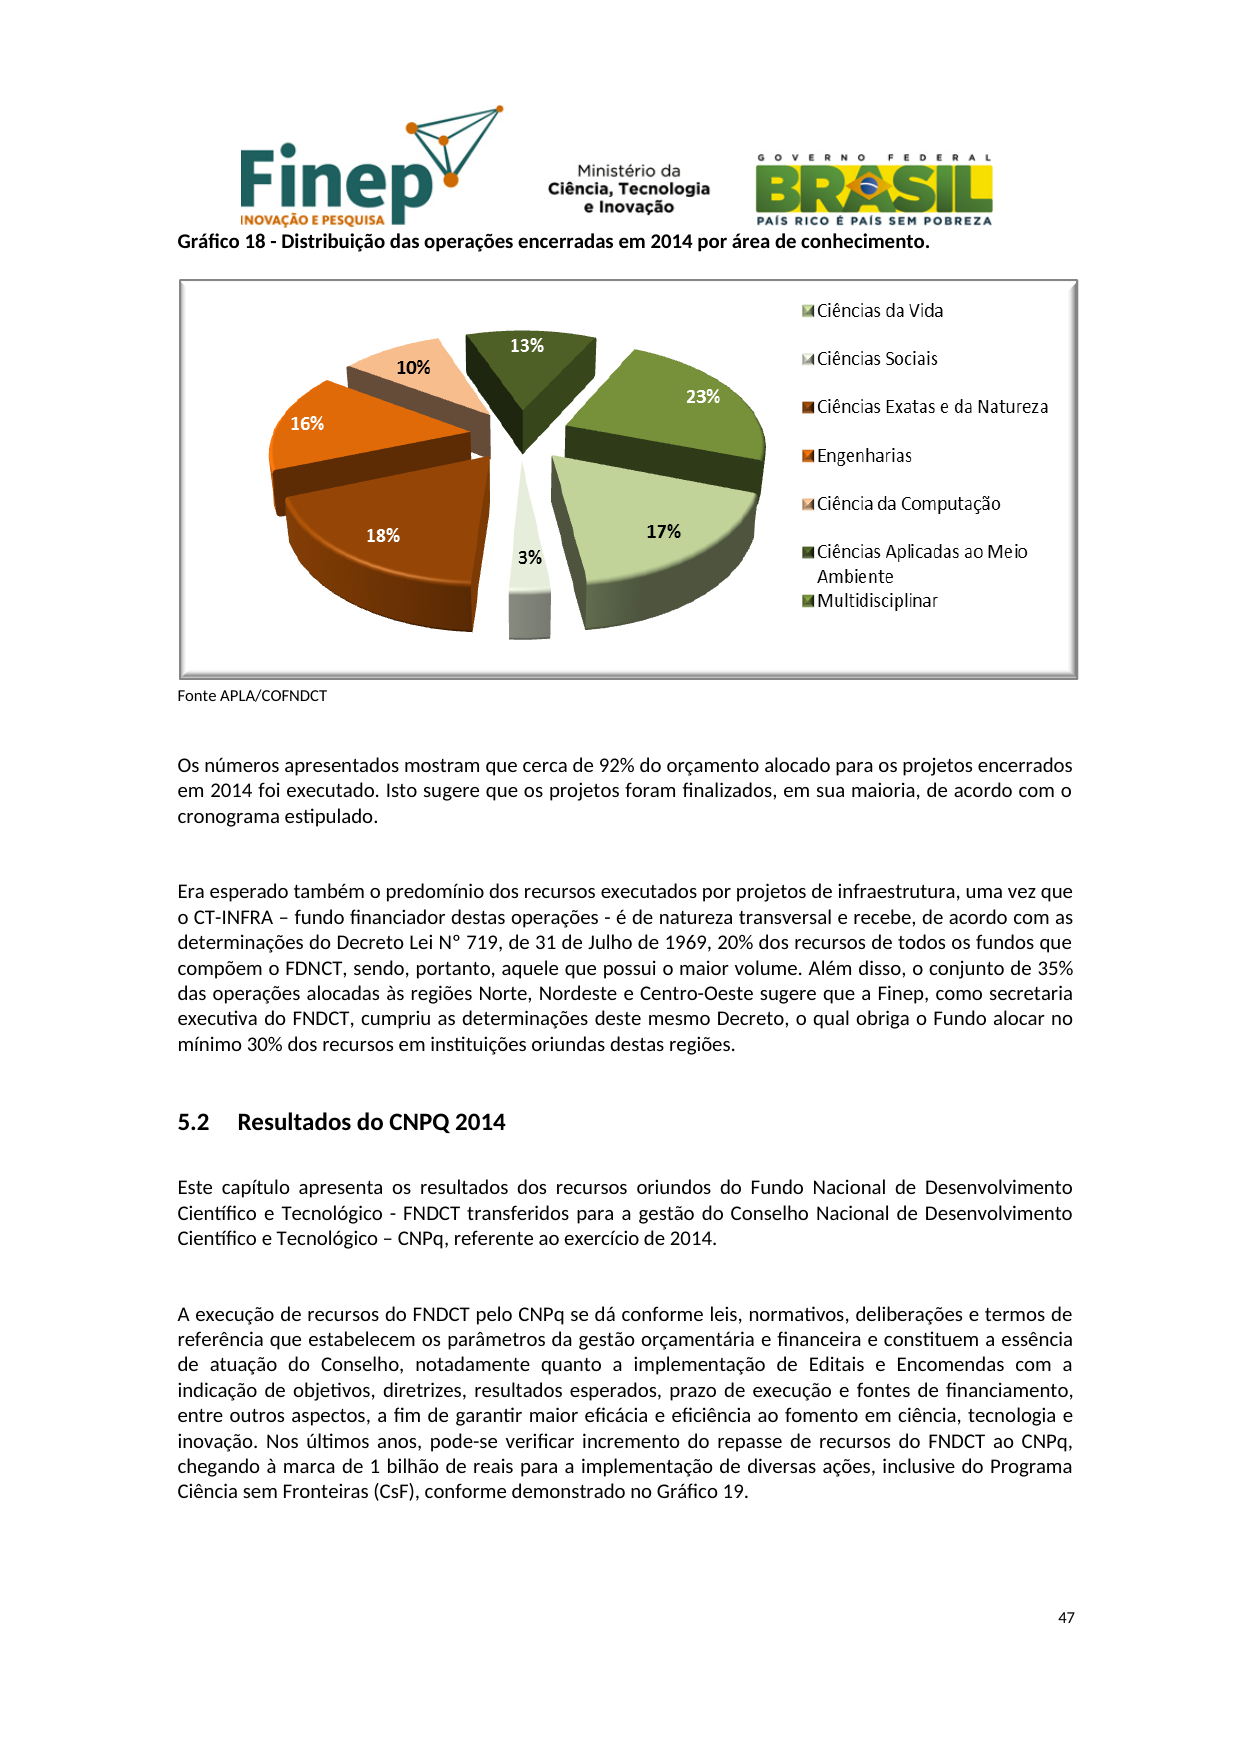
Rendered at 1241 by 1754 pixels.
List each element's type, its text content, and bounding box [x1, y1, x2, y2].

subtitle Resultados do CNPQ 2014 [177, 1106, 1075, 1137]
text Gráfico 18 - Distribuição das operações encerradas em 2014 por área de conhecimento. [177, 228, 1075, 254]
text A execução de recursos do FNDCT pelo CNPq se dá conforme leis, normativos, deliberações e termos de referência que estabelecem os parâmetros da gestão orçamentária e financeira e constituem a essência de atuação do Conselho, notadamente quanto a implementação de Editais e Encomendas com a indicação de objetivos, diretrizes, resultados esperados, prazo de execução e fontes de financiamento, entre outros aspectos, a fim de garantir maior eficácia e eficiência ao fomento em ciência, tecnologia e inovação. Nos últimos anos, pode-se verificar incremento do repasse de recursos do FNDCT ao CNPq, chegando à marca de 1 bilhão de reais para a implementação de diversas ações, inclusive do Programa Ciência sem Fronteiras (CsF), conforme demonstrado no Gráfico 19. [177, 1301, 1075, 1504]
text Fonte APLA/COFNDCT [177, 681, 1075, 706]
text Era esperado também o predomínio dos recursos executados por projetos de infraestrutura, uma vez que o CT-INFRA – fundo financiador destas operações - é de natureza transversal e recebe, de acordo com as determinações do Decreto Lei Nº 719, de 31 de Julho de 1969, 20% dos recursos de todos os fundos que compõem o FDNCT, sendo, portanto, aquele que possui o maior volume. Além disso, o conjunto de 35% das operações alocadas às regiões Norte, Nordeste e Centro-Oeste sugere que a Finep, como secretaria executiva do FNDCT, cumpriu as determinações deste mesmo Decreto, o qual obriga o Fundo alocar no mínimo 30% dos recursos em instituições oriundas destas regiões. [177, 878, 1075, 1056]
text Este capítulo apresenta os resultados dos recursos oriundos do Fundo Nacional de Desenvolvimento Científico e Tecnológico - FNDCT transferidos para a gestão do Conselho Nacional de Desenvolvimento Científico e Tecnológico – CNPq, referente ao exercício de 2014. [177, 1174, 1075, 1251]
text Os números apresentados mostram que cerca de 92% do orçamento alocado para os projetos encerrados em 2014 foi executado. Isto sugere que os projetos foram finalizados, em sua maioria, de acordo com o cronograma estipulado. [177, 752, 1075, 828]
